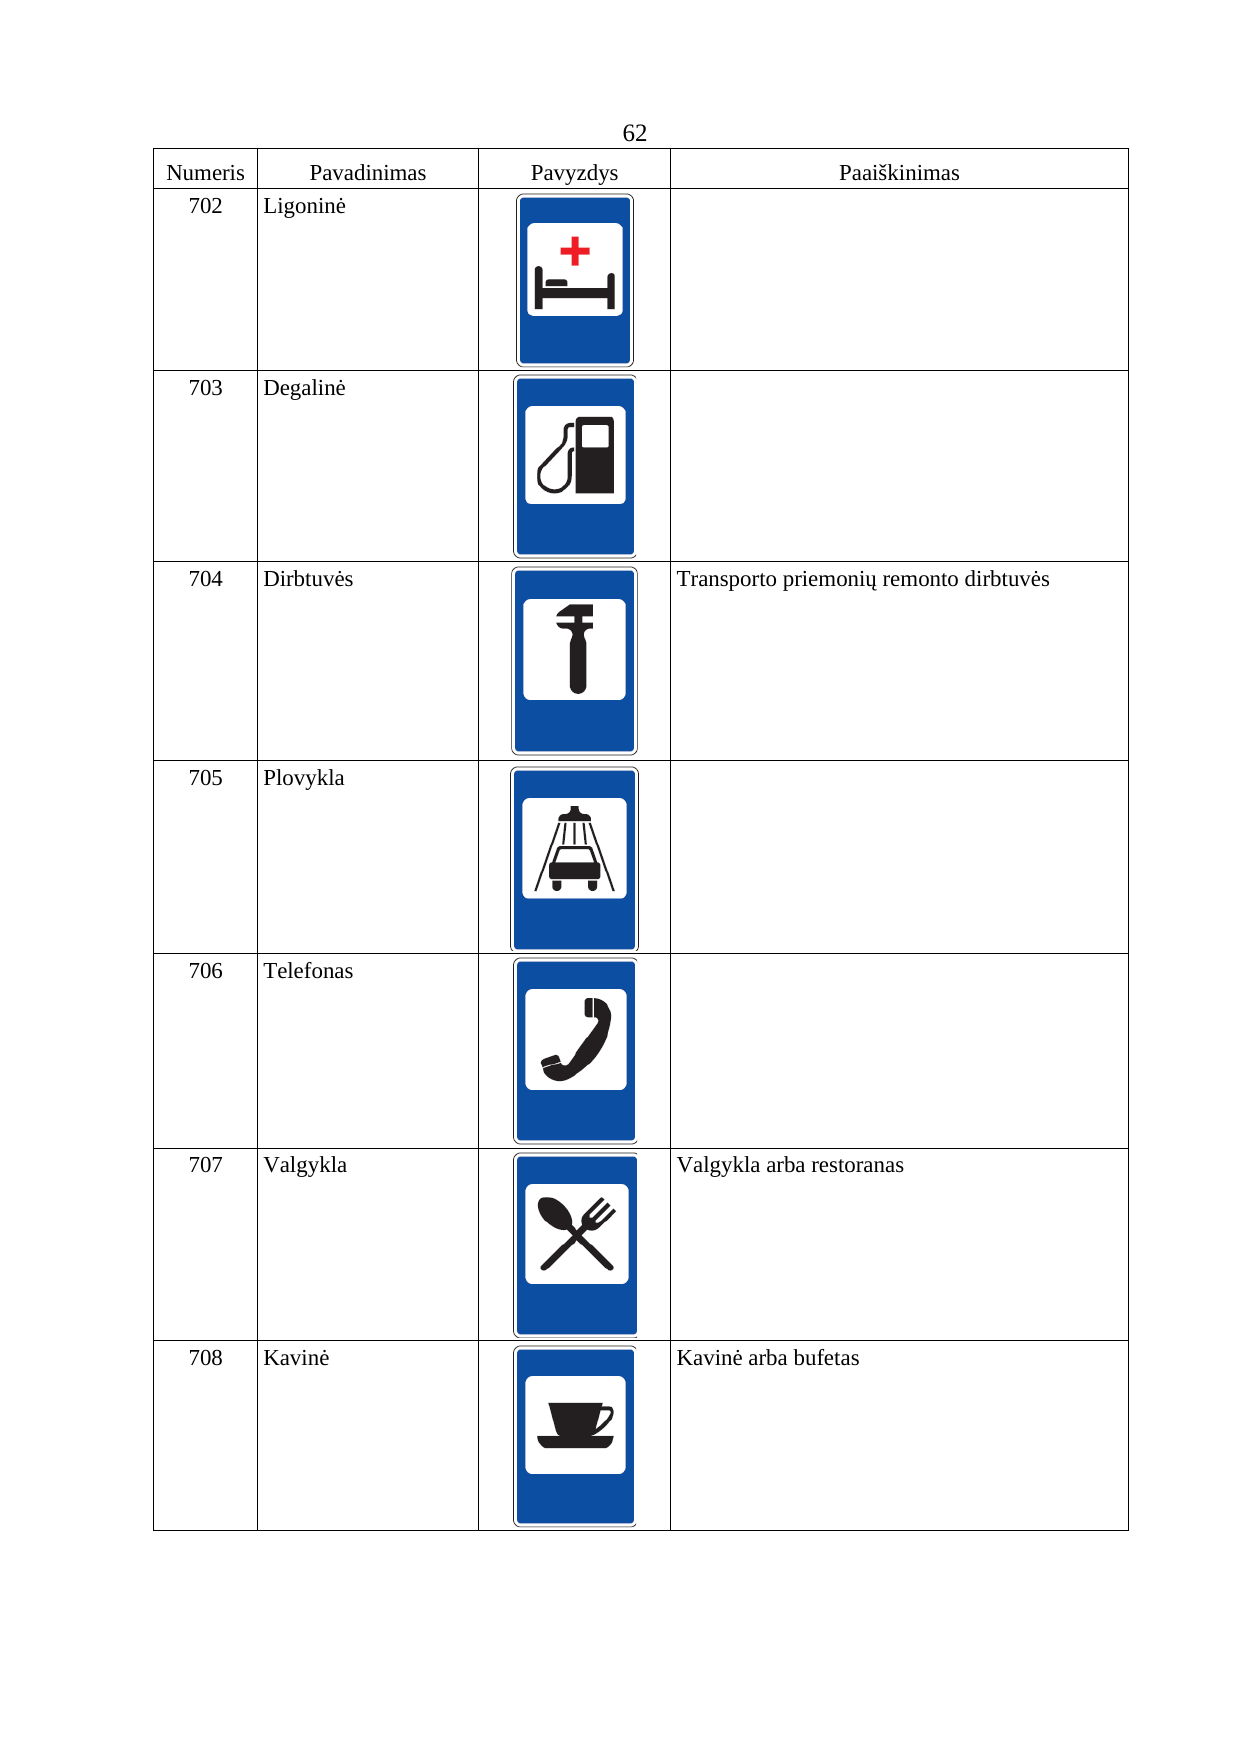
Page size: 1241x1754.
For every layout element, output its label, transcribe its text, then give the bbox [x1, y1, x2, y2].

table_cell 703 [154, 371, 257, 561]
table_cell Telefonas [258, 954, 478, 1147]
table_header Pavadinimas [258, 149, 478, 188]
table_cell 706 [154, 954, 257, 1147]
table_cell Degalinė [258, 371, 478, 561]
table_cell [671, 189, 1128, 370]
table_cell [671, 954, 1128, 1147]
table_cell Plovykla [258, 761, 478, 953]
table_cell [479, 562, 670, 760]
table_cell [671, 761, 1128, 953]
table_cell [479, 761, 670, 953]
table_cell [671, 371, 1128, 561]
table_cell Valgykla [258, 1149, 478, 1340]
table_cell 705 [154, 761, 257, 953]
table_cell 702 [154, 189, 257, 370]
table_cell Dirbtuvės [258, 562, 478, 760]
table_cell [479, 1341, 670, 1530]
table_cell [479, 954, 670, 1147]
table_header Numeris [154, 149, 257, 188]
table_cell Ligoninė [258, 189, 478, 370]
table_cell [479, 189, 670, 370]
table_cell 704 [154, 562, 257, 760]
table_cell 707 [154, 1149, 257, 1340]
table_cell [479, 1149, 670, 1340]
table_cell Kavinė arba bufetas [671, 1341, 1128, 1530]
table_cell Transporto priemonių remonto dirbtuvės [671, 562, 1128, 760]
table_header Pavyzdys [479, 149, 670, 188]
table_cell 708 [154, 1341, 257, 1530]
table_header Paaiškinimas [671, 149, 1128, 188]
table_cell Kavinė [258, 1341, 478, 1530]
table_cell Valgykla arba restoranas [671, 1149, 1128, 1340]
table_cell [479, 371, 670, 561]
